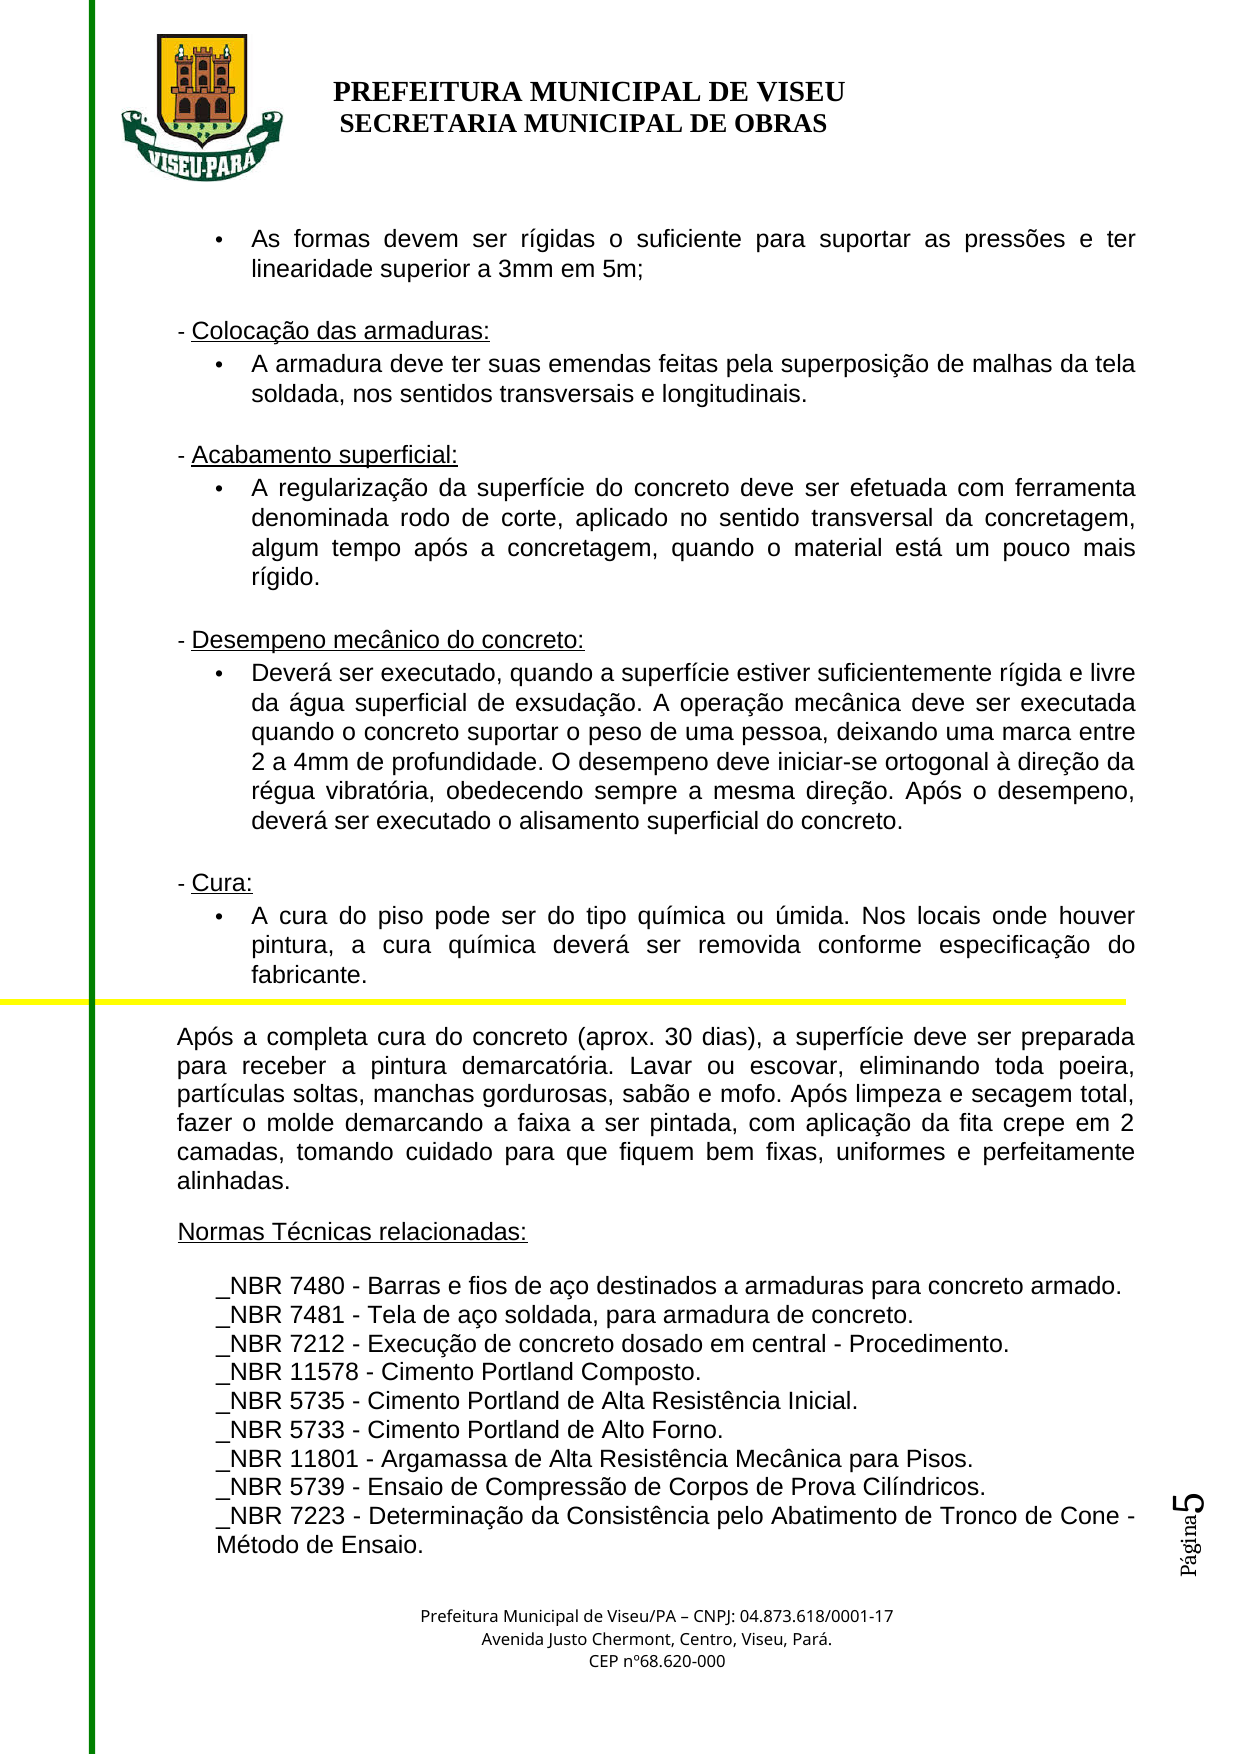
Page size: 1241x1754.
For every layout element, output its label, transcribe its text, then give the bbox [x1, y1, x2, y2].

text Após a completa cura do concreto (aprox. 30 dias), a superfície deve ser preparada para receber a pintura demarcatória. Lavar ou escovar, eliminando toda poeira, partículas soltas, manchas gordurosas, sabão e mofo. Após limpeza e secagem total, fazer o molde demarcando a faixa a ser pintada, com aplicação da fita crepe em 2 camadas, tomando cuidado para que fiquem bem fixas, uniformes e perfeitamente alinhadas. [177, 1022, 1137, 1194]
text _NBR 5739 - Ensaio de Compressão de Corpos de Prova Cilíndricos. [216, 1472, 1137, 1501]
picture [121, 34, 284, 182]
text _NBR 11801 - Argamassa de Alta Resistência Mecânica para Pisos. [216, 1444, 1137, 1472]
list A regularização da superfície do concreto deve ser efetuada com ferramenta denominada rodo de corte, aplicado no sentido transversal da concretagem, algum tempo após a concretagem, quando o material está um pouco mais rígido. [215, 473, 1137, 591]
list Acabamento superficial: [177, 441, 1137, 469]
text _NBR 11578 - Cimento Portland Composto. [216, 1357, 1137, 1386]
list Deverá ser executado, quando a superfície estiver suficientemente rígida e livre da água superficial de exsudação. A operação mecânica deve ser executada quando o concreto suportar o peso de uma pessoa, deixando uma marca entre 2 a 4mm de profundidade. O desempeno deve iniciar-se ortogonal à direção da régua vibratória, obedecendo sempre a mesma direção. Após o desempeno, deverá ser executado o alisamento superficial do concreto. [215, 658, 1137, 835]
list Desempeno mecânico do concreto: [177, 625, 1137, 654]
text _NBR 7481 - Tela de aço soldada, para armadura de concreto. [216, 1300, 1137, 1329]
list A cura do piso pode ser do tipo química ou úmida. Nos locais onde houver pintura, a cura química deverá ser removida conforme especificação do fabricante. [215, 901, 1137, 989]
list As formas devem ser rígidas o suficiente para suportar as pressões e ter linearidade superior a 3mm em 5m; [215, 224, 1137, 283]
text _NBR 7212 - Execução de concreto dosado em central - Procedimento. [216, 1329, 1137, 1357]
text Normas Técnicas relacionadas: [177, 1217, 1137, 1246]
text _NBR 7480 - Barras e fios de aço destinados a armaduras para concreto armado. [177, 1271, 1137, 1300]
list A armadura deve ter suas emendas feitas pela superposição de malhas da tela soldada, nos sentidos transversais e longitudinais. [215, 349, 1137, 407]
text _NBR 5733 - Cimento Portland de Alto Forno. [216, 1415, 1137, 1444]
text _NBR 5735 - Cimento Portland de Alta Resistência Inicial. [216, 1386, 1137, 1415]
text _NBR 7223 - Determinação da Consistência pelo Abatimento de Tronco de Cone - Método de Ensaio. [216, 1501, 1137, 1559]
list Colocação das armaduras: [177, 316, 1137, 345]
list Cura: [177, 868, 1137, 897]
